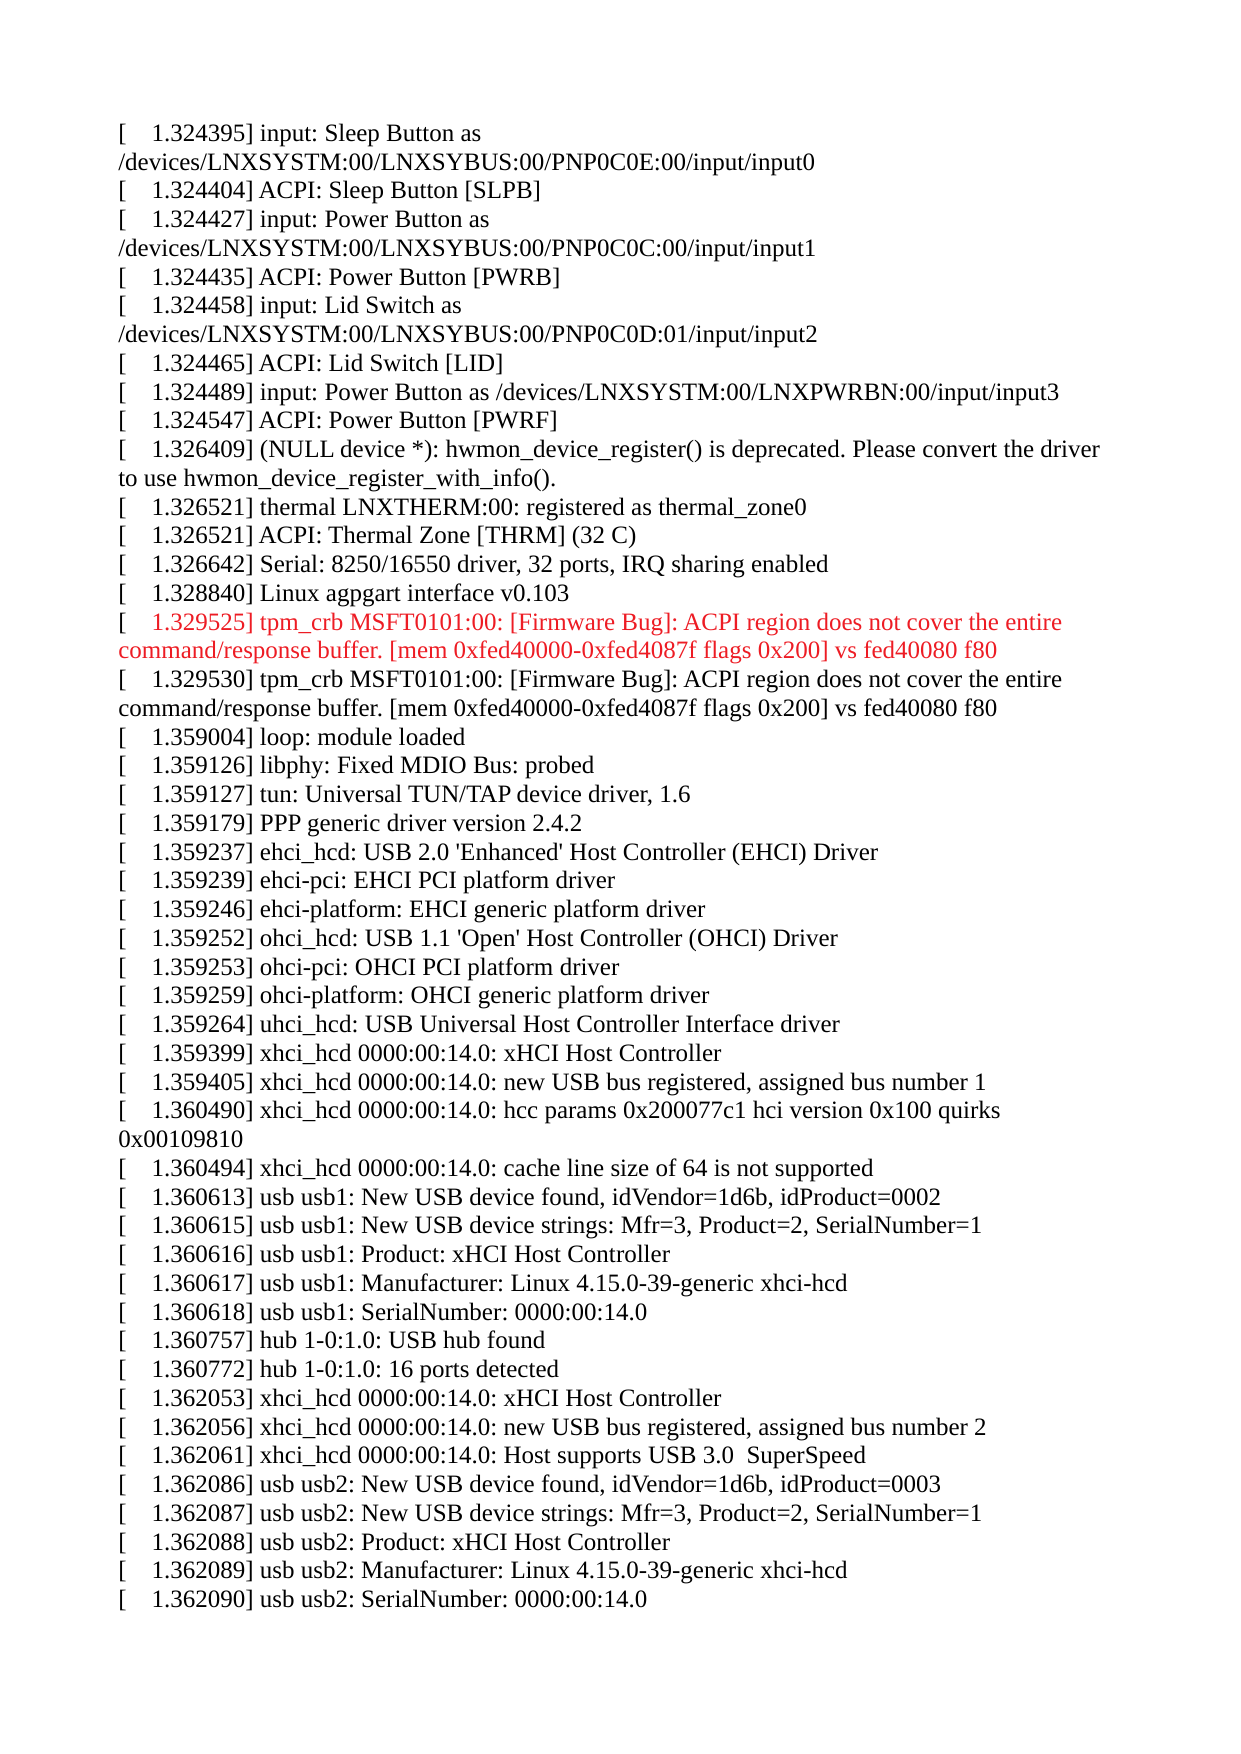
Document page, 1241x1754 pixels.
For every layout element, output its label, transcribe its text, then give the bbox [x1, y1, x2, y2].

text [ 1.362053] xhci_hcd 0000:00:14.0: xHCI Host Controller [118, 1383, 1122, 1412]
text [ 1.362061] xhci_hcd 0000:00:14.0: Host supports USB 3.0 SuperSpeed [118, 1441, 1122, 1469]
text [ 1.359264] uhci_hcd: USB Universal Host Controller Interface driver [118, 1009, 1122, 1038]
text [ 1.359405] xhci_hcd 0000:00:14.0: new USB bus registered, assigned bus number 1 [118, 1067, 1122, 1096]
text [ 1.362086] usb usb2: New USB device found, idVendor=1d6b, idProduct=0003 [118, 1469, 1122, 1498]
text [ 1.359179] PPP generic driver version 2.4.2 [118, 808, 1122, 837]
text [ 1.359237] ehci_hcd: USB 2.0 'Enhanced' Host Controller (EHCI) Driver [118, 837, 1122, 866]
text [ 1.328840] Linux agpgart interface v0.103 [118, 578, 1122, 607]
text [ 1.324547] ACPI: Power Button [PWRF] [118, 406, 1122, 434]
text [ 1.359253] ohci-pci: OHCI PCI platform driver [118, 952, 1122, 981]
text [ 1.362088] usb usb2: Product: xHCI Host Controller [118, 1527, 1122, 1556]
text [ 1.324465] ACPI: Lid Switch [LID] [118, 348, 1122, 377]
text [ 1.359246] ehci-platform: EHCI generic platform driver [118, 894, 1122, 923]
text [ 1.329525] tpm_crb MSFT0101:00: [Firmware Bug]: ACPI region does not cover the entire command/response buffer. [mem 0xfed40000-0xfed4087f flags 0x200] vs fed40080 f80 [118, 607, 1122, 664]
text [ 1.360618] usb usb1: SerialNumber: 0000:00:14.0 [118, 1297, 1122, 1326]
text [ 1.362090] usb usb2: SerialNumber: 0000:00:14.0 [118, 1584, 1122, 1613]
text [ 1.324489] input: Power Button as /devices/LNXSYSTM:00/LNXPWRBN:00/input/input3 [118, 377, 1122, 406]
text [ 1.359126] libphy: Fixed MDIO Bus: probed [118, 751, 1122, 779]
text [ 1.324435] ACPI: Power Button [PWRB] [118, 262, 1122, 291]
text [ 1.359127] tun: Universal TUN/TAP device driver, 1.6 [118, 779, 1122, 808]
text [ 1.326642] Serial: 8250/16550 driver, 32 ports, IRQ sharing enabled [118, 549, 1122, 578]
text [ 1.360772] hub 1-0:1.0: 16 ports detected [118, 1354, 1122, 1383]
text [ 1.324427] input: Power Button as /devices/LNXSYSTM:00/LNXSYBUS:00/PNP0C0C:00/input/input1 [118, 204, 1122, 262]
text [ 1.362056] xhci_hcd 0000:00:14.0: new USB bus registered, assigned bus number 2 [118, 1412, 1122, 1441]
text [ 1.359399] xhci_hcd 0000:00:14.0: xHCI Host Controller [118, 1038, 1122, 1067]
text [ 1.362087] usb usb2: New USB device strings: Mfr=3, Product=2, SerialNumber=1 [118, 1498, 1122, 1527]
text [ 1.362089] usb usb2: Manufacturer: Linux 4.15.0-39-generic xhci-hcd [118, 1556, 1122, 1584]
text [ 1.324458] input: Lid Switch as /devices/LNXSYSTM:00/LNXSYBUS:00/PNP0C0D:01/input/input2 [118, 291, 1122, 348]
text [ 1.360494] xhci_hcd 0000:00:14.0: cache line size of 64 is not supported [118, 1153, 1122, 1182]
text [ 1.326521] thermal LNXTHERM:00: registered as thermal_zone0 [118, 492, 1122, 521]
text [ 1.360613] usb usb1: New USB device found, idVendor=1d6b, idProduct=0002 [118, 1182, 1122, 1211]
text [ 1.324395] input: Sleep Button as /devices/LNXSYSTM:00/LNXSYBUS:00/PNP0C0E:00/input/input0 [118, 118, 1122, 176]
text [ 1.360757] hub 1-0:1.0: USB hub found [118, 1326, 1122, 1354]
text [ 1.359259] ohci-platform: OHCI generic platform driver [118, 981, 1122, 1009]
text [ 1.359239] ehci-pci: EHCI PCI platform driver [118, 866, 1122, 894]
text [ 1.326409] (NULL device *): hwmon_device_register() is deprecated. Please convert the driver to use hwmon_device_register_with_info(). [118, 434, 1122, 492]
text [ 1.359004] loop: module loaded [118, 722, 1122, 751]
text [ 1.360490] xhci_hcd 0000:00:14.0: hcc params 0x200077c1 hci version 0x100 quirks 0x00109810 [118, 1096, 1122, 1153]
text [ 1.326521] ACPI: Thermal Zone [THRM] (32 C) [118, 521, 1122, 549]
text [ 1.329530] tpm_crb MSFT0101:00: [Firmware Bug]: ACPI region does not cover the entire command/response buffer. [mem 0xfed40000-0xfed4087f flags 0x200] vs fed40080 f80 [118, 664, 1122, 722]
text [ 1.359252] ohci_hcd: USB 1.1 'Open' Host Controller (OHCI) Driver [118, 923, 1122, 952]
text [ 1.360617] usb usb1: Manufacturer: Linux 4.15.0-39-generic xhci-hcd [118, 1268, 1122, 1297]
text [ 1.360616] usb usb1: Product: xHCI Host Controller [118, 1239, 1122, 1268]
text [ 1.324404] ACPI: Sleep Button [SLPB] [118, 176, 1122, 204]
text [ 1.360615] usb usb1: New USB device strings: Mfr=3, Product=2, SerialNumber=1 [118, 1211, 1122, 1239]
